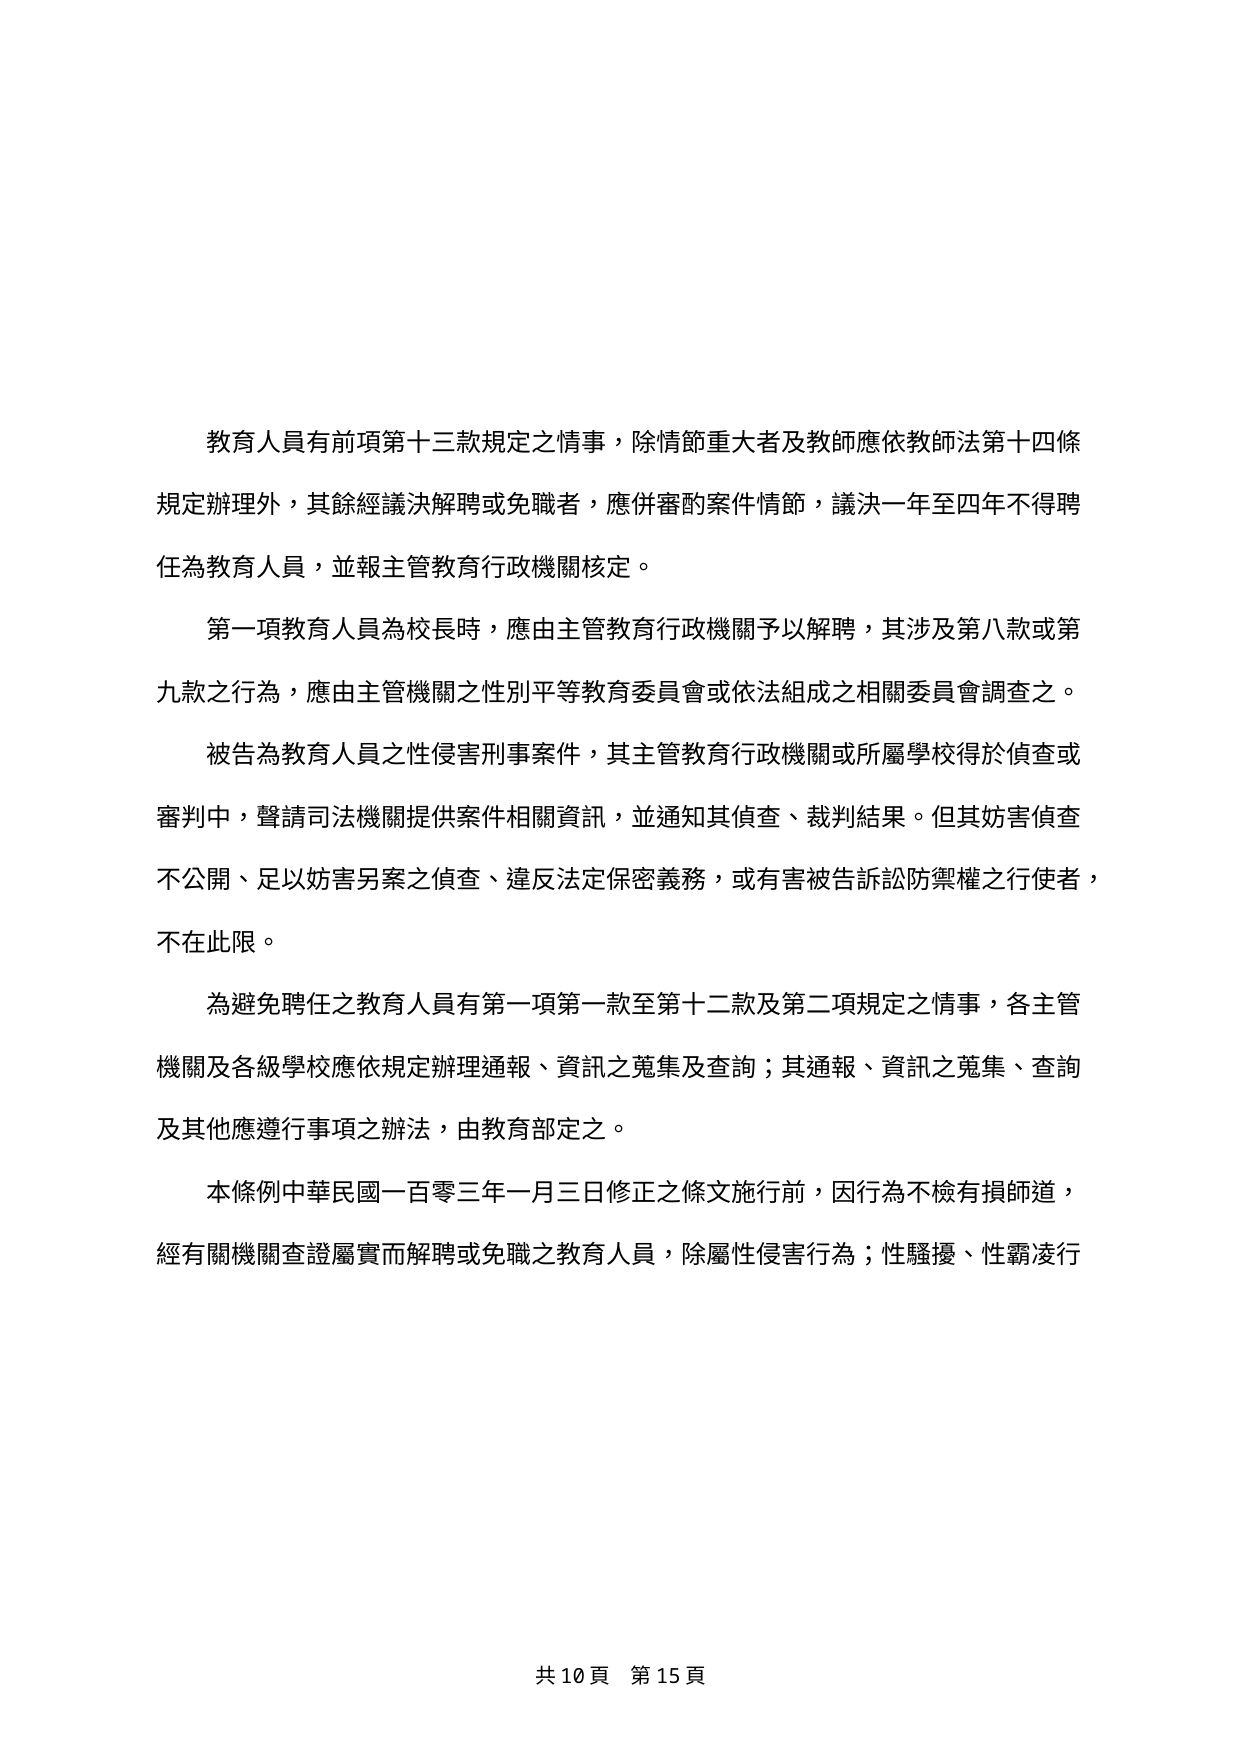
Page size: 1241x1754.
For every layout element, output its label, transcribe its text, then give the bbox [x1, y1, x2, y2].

text 為避免聘任之教育人員有第一項第一款至第十二款及第二項規定之情事，各主管機關及各級學校應依規定辦理通報、資訊之蒐集及查詢；其通報、資訊之蒐集、查詢及其他應遵行事項之辦法，由教育部定之。 [156, 961, 1084, 1148]
text 被告為教育人員之性侵害刑事案件，其主管教育行政機關或所屬學校得於偵查或審判中，聲請司法機關提供案件相關資訊，並通知其偵查、裁判結果。但其妨害偵查不公開、足以妨害另案之偵查、違反法定保密義務，或有害被告訴訟防禦權之行使者，不在此限。 [156, 711, 1084, 961]
text 第一項教育人員為校長時，應由主管教育行政機關予以解聘，其涉及第八款或第九款之行為，應由主管機關之性別平等教育委員會或依法組成之相關委員會調查之。 [156, 586, 1084, 711]
text 教育人員有前項第十三款規定之情事，除情節重大者及教師應依教師法第十四條規定辦理外，其餘經議決解聘或免職者，應併審酌案件情節，議決一年至四年不得聘任為教育人員，並報主管教育行政機關核定。 [156, 398, 1084, 586]
text 本條例中華民國一百零三年一月三日修正之條文施行前，因行為不檢有損師道，經有關機關查證屬實而解聘或免職之教育人員，除屬性侵害行為；性騷擾、性霸凌行 [156, 1148, 1084, 1273]
